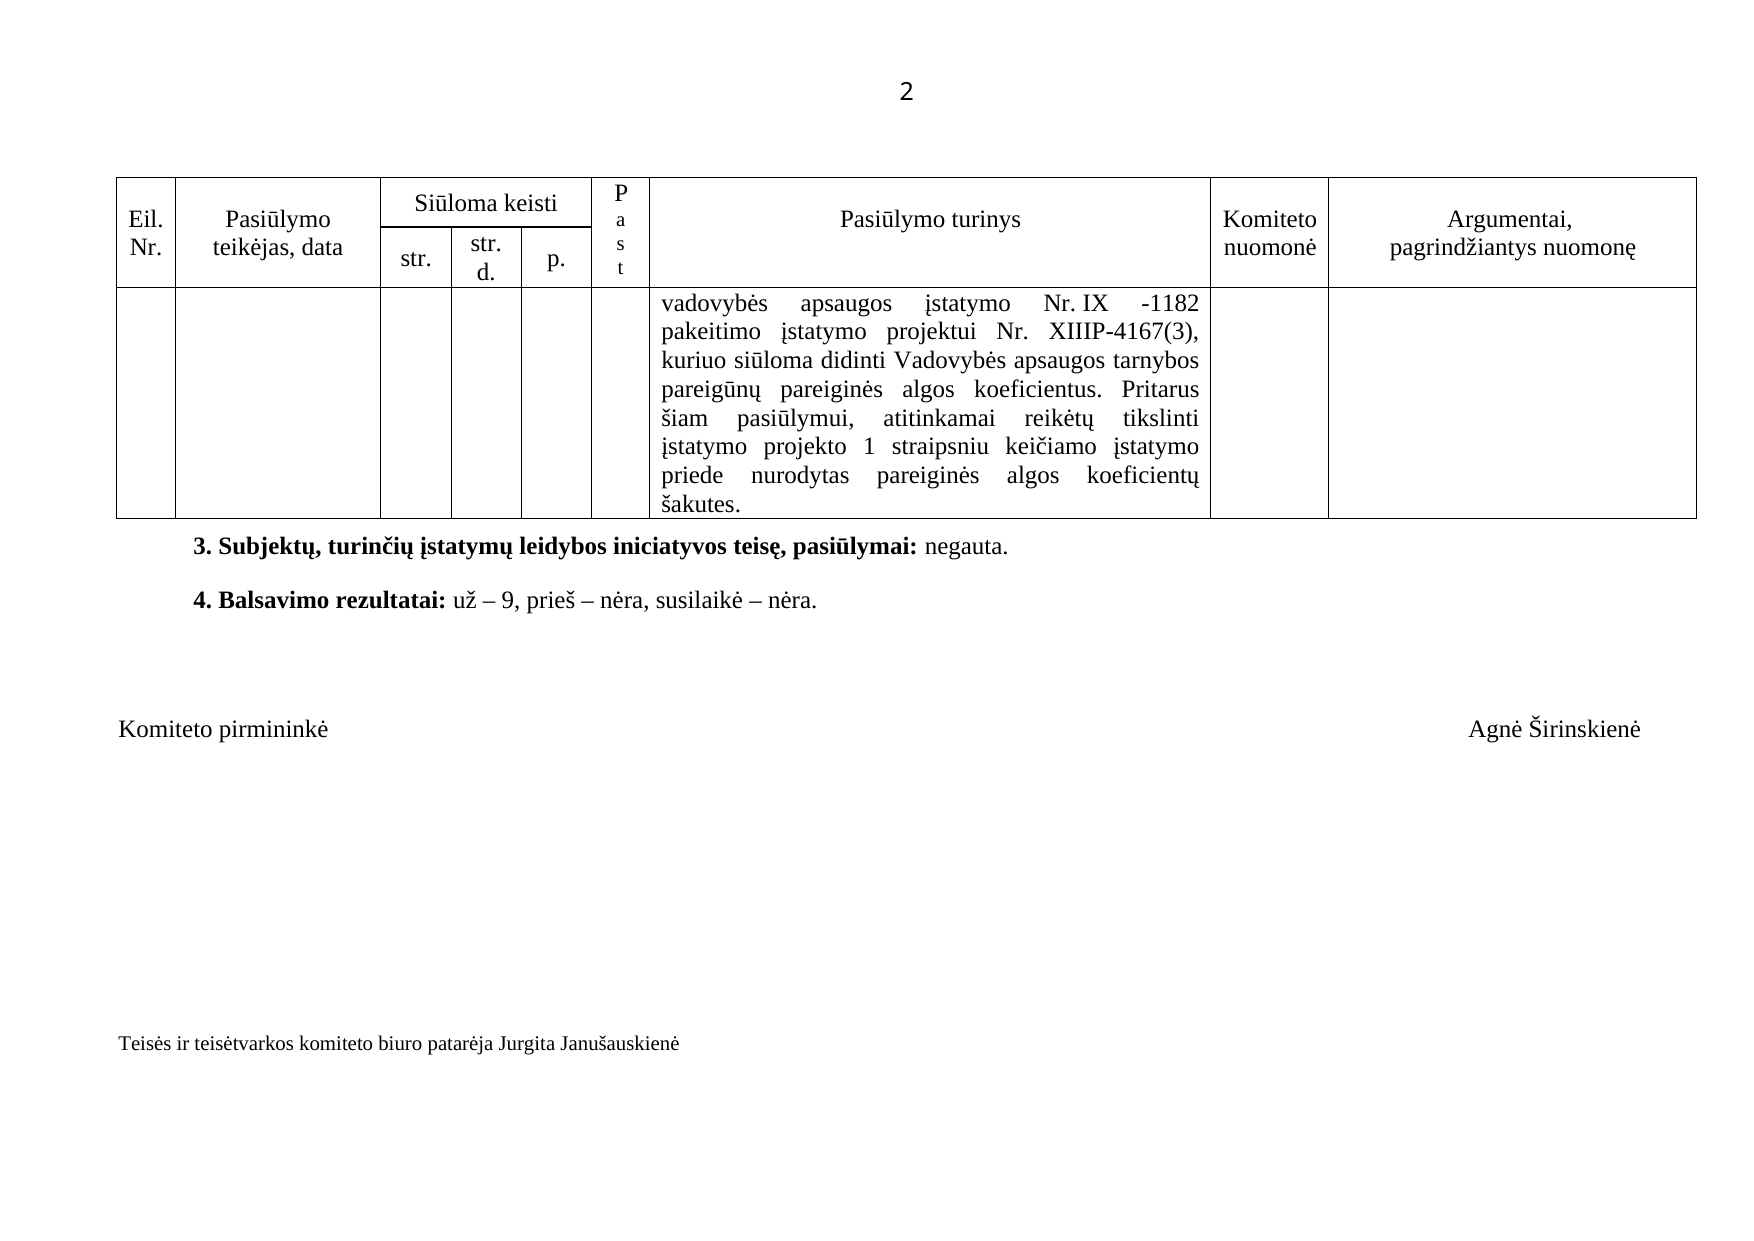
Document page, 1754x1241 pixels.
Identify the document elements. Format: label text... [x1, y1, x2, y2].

table_cell str. d. [452, 228, 521, 287]
table_cell [452, 288, 521, 518]
text 3. Subjektų, turinčių įstatymų leidybos iniciatyvos teisę, pasiūlymai: negauta. [118, 531, 1695, 560]
table_header Eil. Nr. [117, 178, 175, 287]
table_header Argumentai, pagrindžiantys nuomonę [1329, 178, 1696, 287]
table_cell str. [381, 228, 451, 287]
table_cell vadovybės apsaugos įstatymo Nr. IX -1182 pakeitimo įstatymo projektui Nr. XIIIP-4167(3), kuriuo siūloma didinti Vadovybės apsaugos tarnybos pareigūnų pareiginės algos koeficientus. Pritarus šiam pasiūlymui, atitinkamai reikėtų tikslinti įstatymo projekto 1 straipsniu keičiamo įstatymo priede nurodytas pareiginės algos koeficientų šakutes. [650, 288, 1210, 518]
table_cell [176, 288, 380, 518]
table_cell [1329, 288, 1696, 518]
table_header Pastabos [592, 178, 649, 287]
table_header Pasiūlymo turinys [650, 178, 1210, 287]
text 4. Balsavimo rezultatai: už – 9, prieš – nėra, susilaikė – nėra. [118, 585, 1695, 614]
table_cell [381, 288, 451, 518]
table_header Siūloma keisti [381, 178, 591, 226]
table_cell [522, 288, 591, 518]
table_header Pasiūlymo teikėjas, data [176, 178, 380, 287]
table_cell [1211, 288, 1328, 518]
text Teisės ir teisėtvarkos komiteto biuro patarėja Jurgita Janušauskienė [118, 1031, 1695, 1055]
text Komiteto pirmininkė (Parašas) Agnė Širinskienė [118, 714, 1695, 743]
table_cell p. [522, 228, 591, 287]
table_header Komiteto nuomonė [1211, 178, 1328, 287]
table_cell [592, 288, 649, 518]
table_cell [117, 288, 175, 518]
